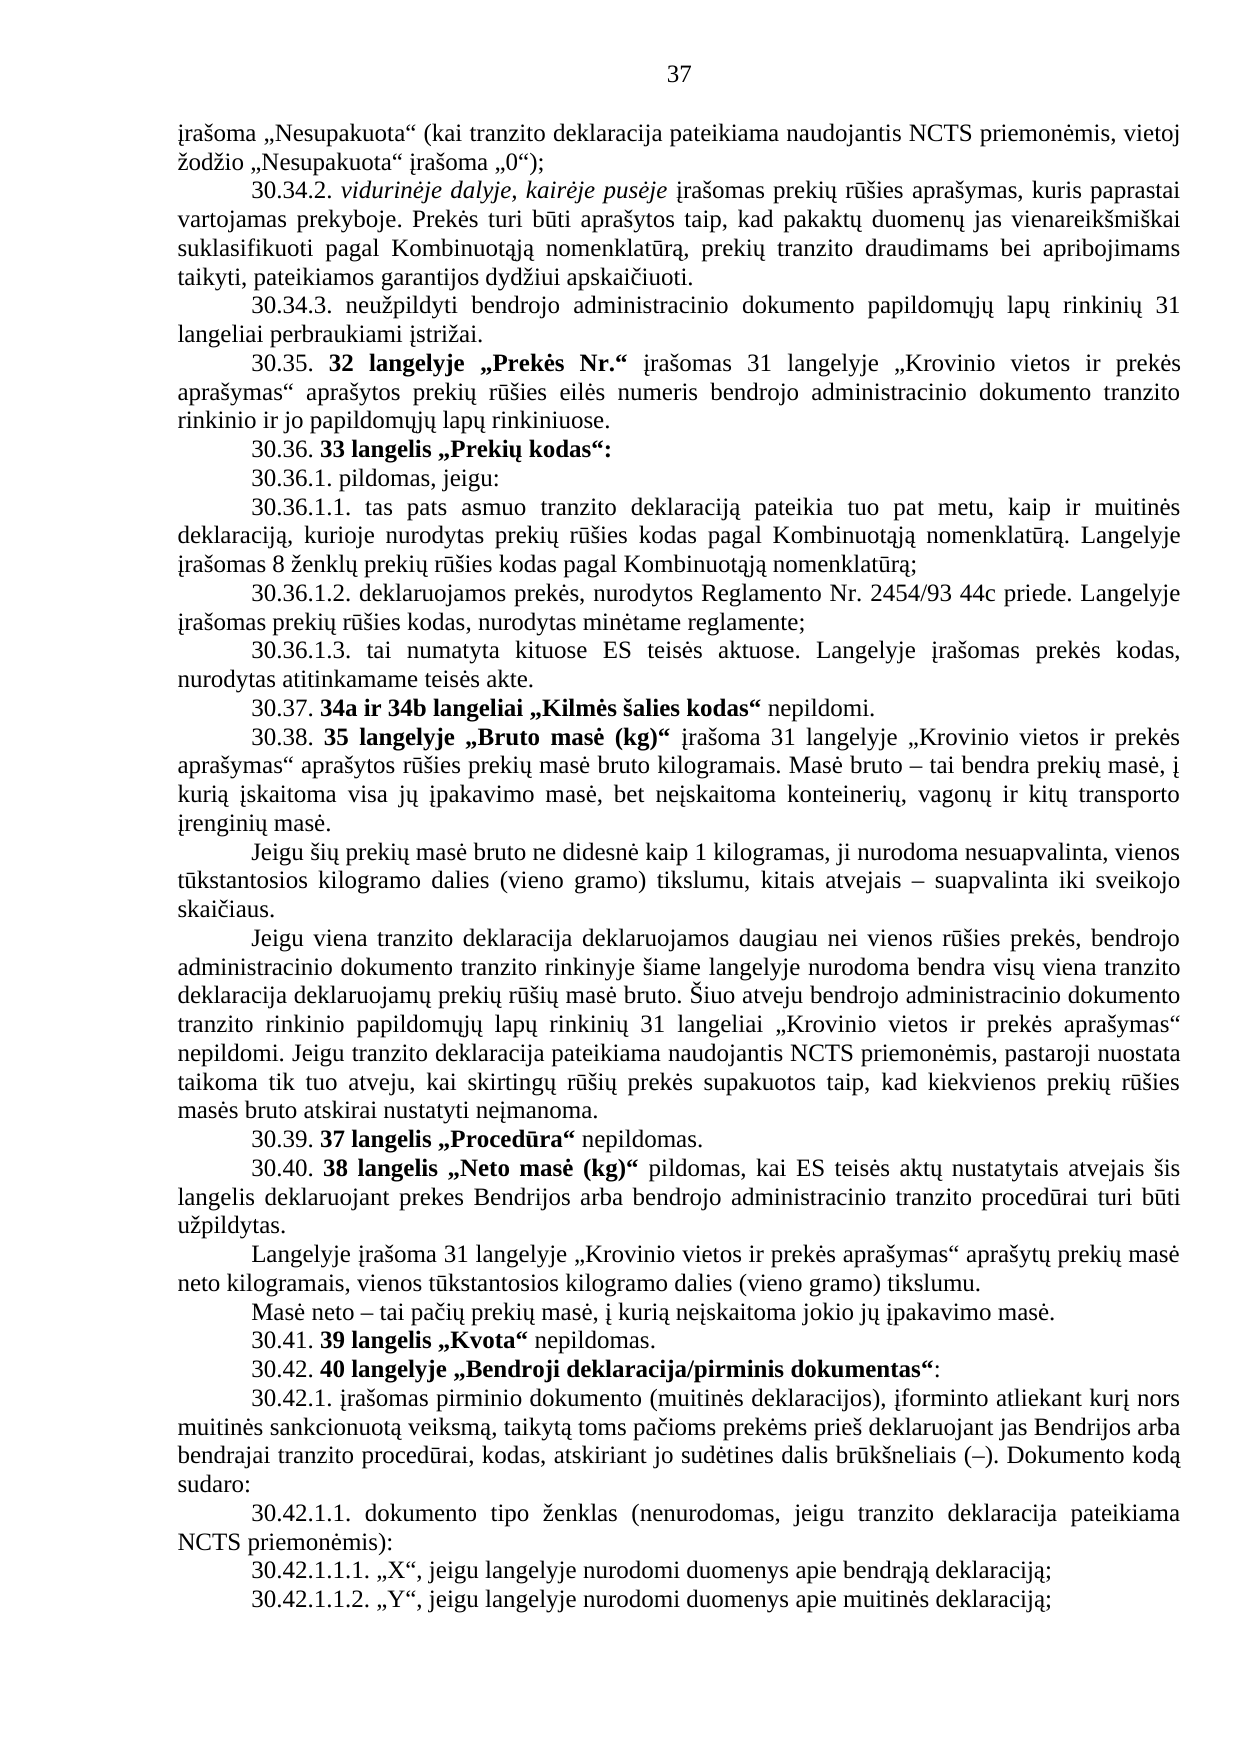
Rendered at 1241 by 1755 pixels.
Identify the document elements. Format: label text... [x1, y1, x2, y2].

text 30.36.1. pildomas, jeigu: [177, 463, 1181, 492]
text 30.40. 38 langelis „Neto masė (kg)“ pildomas, kai ES teisės aktų nustatytais atvejais šis langelis deklaruojant prekes Bendrijos arba bendrojo administracinio tranzito procedūrai turi būti užpildytas. [177, 1153, 1181, 1239]
text 30.41. 39 langelis „Kvota“ nepildomas. [177, 1326, 1181, 1354]
text Masė neto – tai pačių prekių masė, į kurią neįskaitoma jokio jų įpakavimo masė. [177, 1297, 1181, 1326]
text Jeigu šių prekių masė bruto ne didesnė kaip 1 kilogramas, ji nurodoma nesuapvalinta, vienos tūkstantosios kilogramo dalies (vieno gramo) tikslumu, kitais atvejais – suapvalinta iki sveikojo skaičiaus. [177, 837, 1181, 923]
text 30.36. 33 langelis „Prekių kodas“: [177, 434, 1181, 463]
text 30.42. 40 langelyje „Bendroji deklaracija/pirminis dokumentas“: [177, 1354, 1181, 1383]
text Jeigu viena tranzito deklaracija deklaruojamos daugiau nei vienos rūšies prekės, bendrojo administracinio dokumento tranzito rinkinyje šiame langelyje nurodoma bendra visų viena tranzito deklaracija deklaruojamų prekių rūšių masė bruto. Šiuo atveju bendrojo administracinio dokumento tranzito rinkinio papildomųjų lapų rinkinių 31 langeliai „Krovinio vietos ir prekės aprašymas“ nepildomi. Jeigu tranzito deklaracija pateikiama naudojantis NCTS priemonėmis, pastaroji nuostata taikoma tik tuo atveju, kai skirtingų rūšių prekės supakuotos taip, kad kiekvienos prekių rūšies masės bruto atskirai nustatyti neįmanoma. [177, 923, 1181, 1124]
text 30.35. 32 langelyje „Prekės Nr.“ įrašomas 31 langelyje „Krovinio vietos ir prekės aprašymas“ aprašytos prekių rūšies eilės numeris bendrojo administracinio dokumento tranzito rinkinio ir jo papildomųjų lapų rinkiniuose. [177, 348, 1181, 434]
text 30.34.3. neužpildyti bendrojo administracinio dokumento papildomųjų lapų rinkinių 31 langeliai perbraukiami įstrižai. [177, 291, 1181, 348]
text 30.36.1.2. deklaruojamos prekės, nurodytos Reglamento Nr. 2454/93 44c priede. Langelyje įrašomas prekių rūšies kodas, nurodytas minėtame reglamente; [177, 578, 1181, 636]
text 30.42.1.1. dokumento tipo ženklas (nenurodomas, jeigu tranzito deklaracija pateikiama NCTS priemonėmis): [177, 1498, 1181, 1556]
text 30.37. 34a ir 34b langeliai „Kilmės šalies kodas“ nepildomi. [177, 693, 1181, 722]
text 30.42.1.1.1. „X“, jeigu langelyje nurodomi duomenys apie bendrąją deklaraciją; [177, 1556, 1181, 1584]
text 30.42.1.1.2. „Y“, jeigu langelyje nurodomi duomenys apie muitinės deklaraciją; [177, 1584, 1181, 1613]
text įrašoma „Nesupakuota“ (kai tranzito deklaracija pateikiama naudojantis NCTS priemonėmis, vietoj žodžio „Nesupakuota“ įrašoma „0“); [177, 118, 1181, 176]
text Langelyje įrašoma 31 langelyje „Krovinio vietos ir prekės aprašymas“ aprašytų prekių masė neto kilogramais, vienos tūkstantosios kilogramo dalies (vieno gramo) tikslumu. [177, 1239, 1181, 1297]
text 30.38. 35 langelyje „Bruto masė (kg)“ įrašoma 31 langelyje „Krovinio vietos ir prekės aprašymas“ aprašytos rūšies prekių masė bruto kilogramais. Masė bruto – tai bendra prekių masė, į kurią įskaitoma visa jų įpakavimo masė, bet neįskaitoma konteinerių, vagonų ir kitų transporto įrenginių masė. [177, 722, 1181, 837]
text 30.39. 37 langelis „Procedūra“ nepildomas. [177, 1124, 1181, 1153]
text 30.36.1.1. tas pats asmuo tranzito deklaraciją pateikia tuo pat metu, kaip ir muitinės deklaraciją, kurioje nurodytas prekių rūšies kodas pagal Kombinuotąją nomenklatūrą. Langelyje įrašomas 8 ženklų prekių rūšies kodas pagal Kombinuotąją nomenklatūrą; [177, 492, 1181, 578]
text 30.36.1.3. tai numatyta kituose ES teisės aktuose. Langelyje įrašomas prekės kodas, nurodytas atitinkamame teisės akte. [177, 636, 1181, 693]
text 30.42.1. įrašomas pirminio dokumento (muitinės deklaracijos), įforminto atliekant kurį nors muitinės sankcionuotą veiksmą, taikytą toms pačioms prekėms prieš deklaruojant jas Bendrijos arba bendrajai tranzito procedūrai, kodas, atskiriant jo sudėtines dalis brūkšneliais (–). Dokumento kodą sudaro: [177, 1383, 1181, 1498]
text 30.34.2. vidurinėje dalyje, kairėje pusėje įrašomas prekių rūšies aprašymas, kuris paprastai vartojamas prekyboje. Prekės turi būti aprašytos taip, kad pakaktų duomenų jas vienareikšmiškai suklasifikuoti pagal Kombinuotąją nomenklatūrą, prekių tranzito draudimams bei apribojimams taikyti, pateikiamos garantijos dydžiui apskaičiuoti. [177, 176, 1181, 291]
